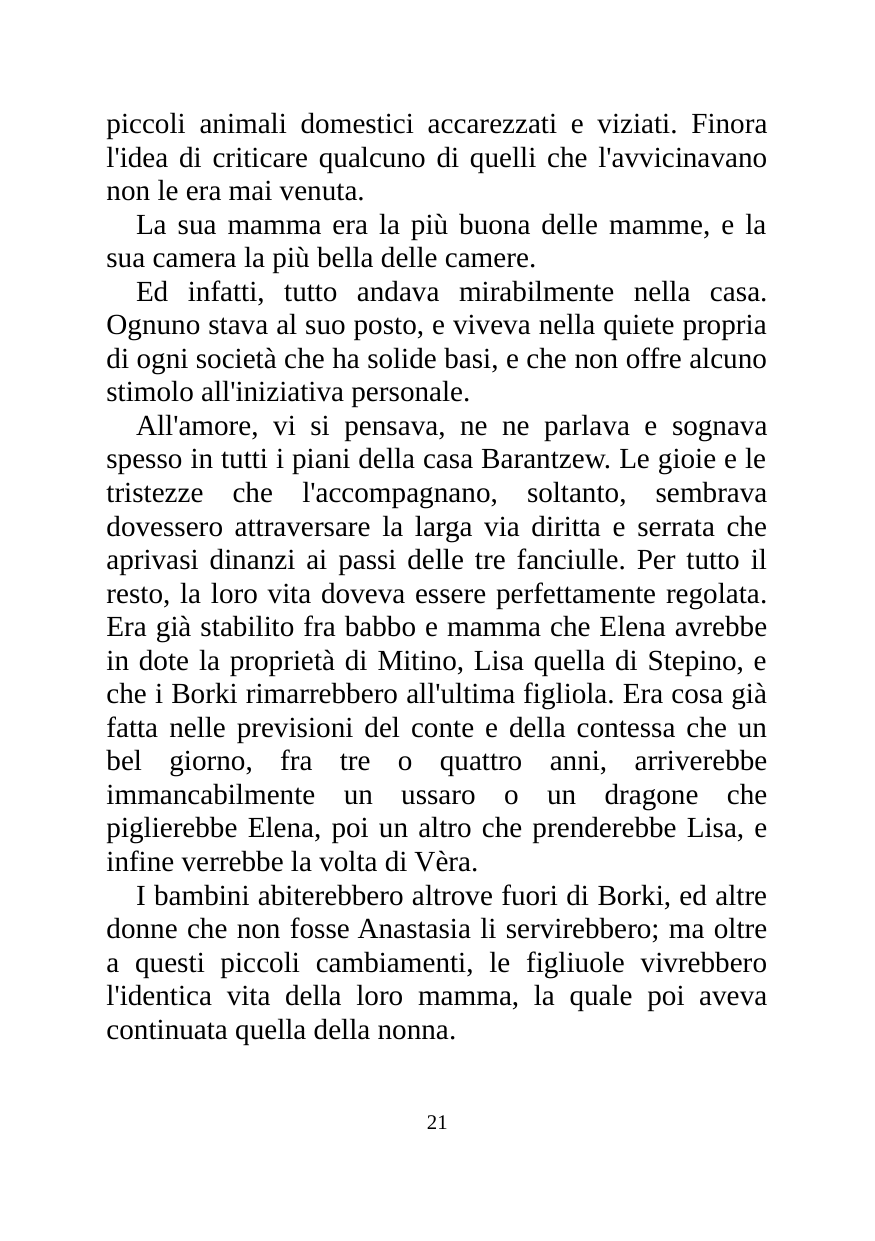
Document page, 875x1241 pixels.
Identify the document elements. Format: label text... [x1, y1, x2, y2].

text I bambini abiterebbero altrove fuori di Borki, ed altre donne che non fosse Anastasia li servirebbero; ma oltre a questi piccoli cambiamenti, le figliuole vivrebbero l'identica vita della loro mamma, la quale poi aveva continuata quella della nonna. [106, 878, 768, 1045]
text piccoli animali domestici accarezzati e viziati. Finora l'idea di criticare qualcuno di quelli che l'avvicinavano non le era mai venuta. [106, 106, 768, 207]
text Ed infatti, tutto andava mirabilmente nella casa. Ognuno stava al suo posto, e viveva nella quiete propria di ogni società che ha solide basi, e che non offre alcuno stimolo all'iniziativa personale. [106, 274, 768, 408]
text All'amore, vi si pensava, ne ne parlava e sognava spesso in tutti i piani della casa Barantzew. Le gioie e le tristezze che l'accompagnano, soltanto, sembrava dovessero attraversare la larga via diritta e serrata che aprivasi dinanzi ai passi delle tre fanciulle. Per tutto il resto, la loro vita doveva essere perfettamente regolata. Era già stabilito fra babbo e mamma che Elena avrebbe in dote la proprietà di Mitino, Lisa quella di Stepino, e che i Borki rimarrebbero all'ultima figliola. Era cosa già fatta nelle previsioni del conte e della contessa che un bel giorno, fra tre o quattro anni, arriverebbe immancabilmente un ussaro o un dragone che piglierebbe Elena, poi un altro che prenderebbe Lisa, e infine verrebbe la volta di Vèra. [106, 408, 768, 878]
text La sua mamma era la più buona delle mamme, e la sua camera la più bella delle camere. [106, 207, 768, 274]
